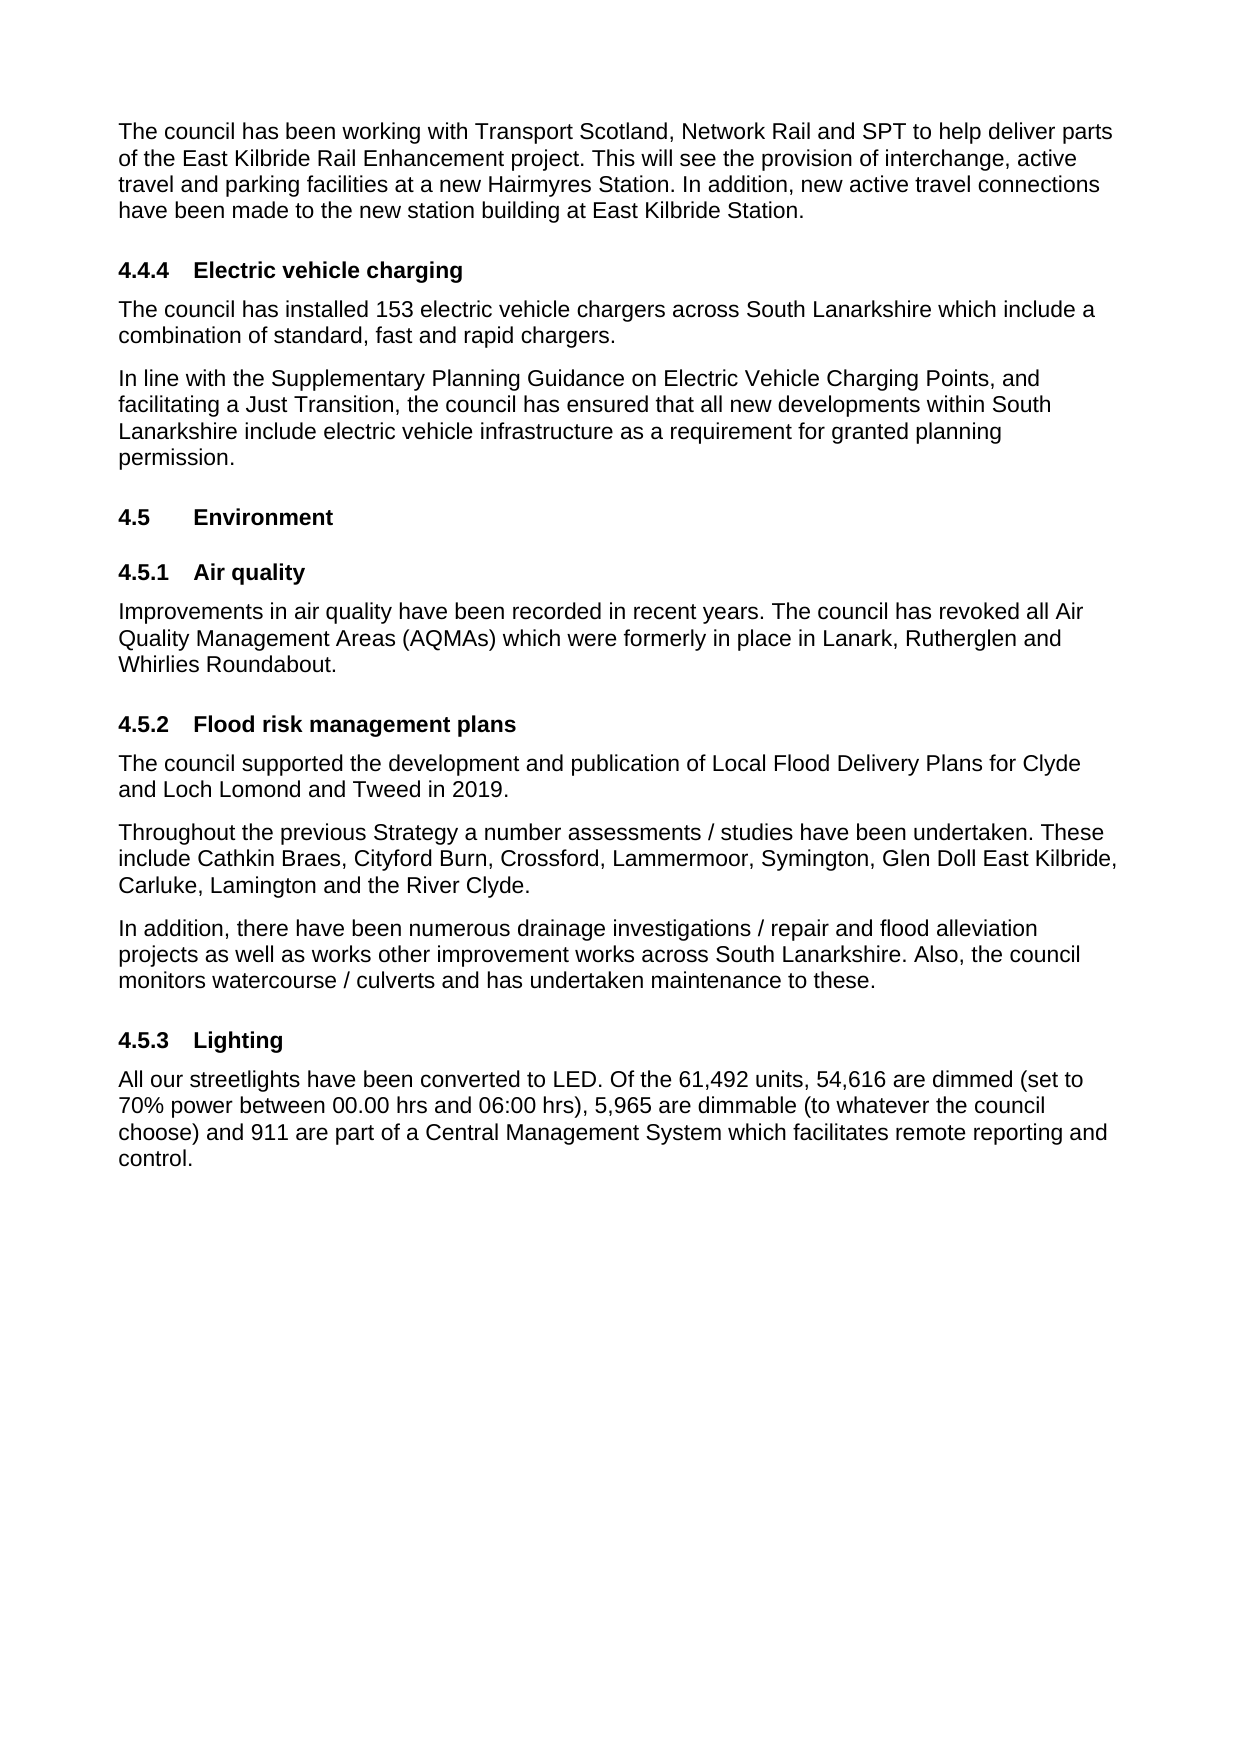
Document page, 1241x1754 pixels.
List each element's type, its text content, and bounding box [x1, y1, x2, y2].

text Throughout the previous Strategy a number assessments / studies have been undertaken. These include Cathkin Braes, Cityford Burn, Crossford, Lammermoor, Symington, Glen Doll East Kilbride, Carluke, Lamington and the River Clyde. [118, 819, 1122, 898]
subtitle 4.5.1 Air quality [118, 559, 1122, 586]
subtitle 4.5 Environment [118, 504, 1122, 530]
subtitle 4.5.3 Lighting [118, 1027, 1122, 1053]
text In addition, there have been numerous drainage investigations / repair and flood alleviation projects as well as works other improvement works across South Lanarkshire. Also, the council monitors watercourse / culverts and has undertaken maintenance to these. [118, 914, 1122, 994]
text The council has been working with Transport Scotland, Network Rail and SPT to help deliver parts of the East Kilbride Rail Enhancement project. This will see the provision of interchange, active travel and parking facilities at a new Hairmyres Station. In addition, new active travel connections have been made to the new station building at East Kilbride Station. [118, 118, 1122, 223]
text Improvements in air quality have been recorded in recent years. The council has revoked all Air Quality Management Areas (AQMAs) which were formerly in place in Lanark, Rutherglen and Whirlies Roundabout. [118, 598, 1122, 677]
text The council has installed 153 electric vehicle chargers across South Lanarkshire which include a combination of standard, fast and rapid chargers. [118, 296, 1122, 348]
subtitle 4.4.4 Electric vehicle charging [118, 257, 1122, 283]
text All our streetlights have been converted to LED. Of the 61,492 units, 54,616 are dimmed (set to 70% power between 00.00 hrs and 06:00 hrs), 5,965 are dimmable (to whatever the council choose) and 911 are part of a Central Management System which facilitates remote reporting and control. [118, 1066, 1122, 1171]
text In line with the Supplementary Planning Guidance on Electric Vehicle Charging Points, and facilitating a Just Transition, the council has ensured that all new developments within South Lanarkshire include electric vehicle infrastructure as a requirement for granted planning permission. [118, 365, 1122, 471]
subtitle 4.5.2 Flood risk management plans [118, 711, 1122, 737]
text The council supported the development and publication of Local Flood Delivery Plans for Clyde and Loch Lomond and Tweed in 2019. [118, 749, 1122, 802]
